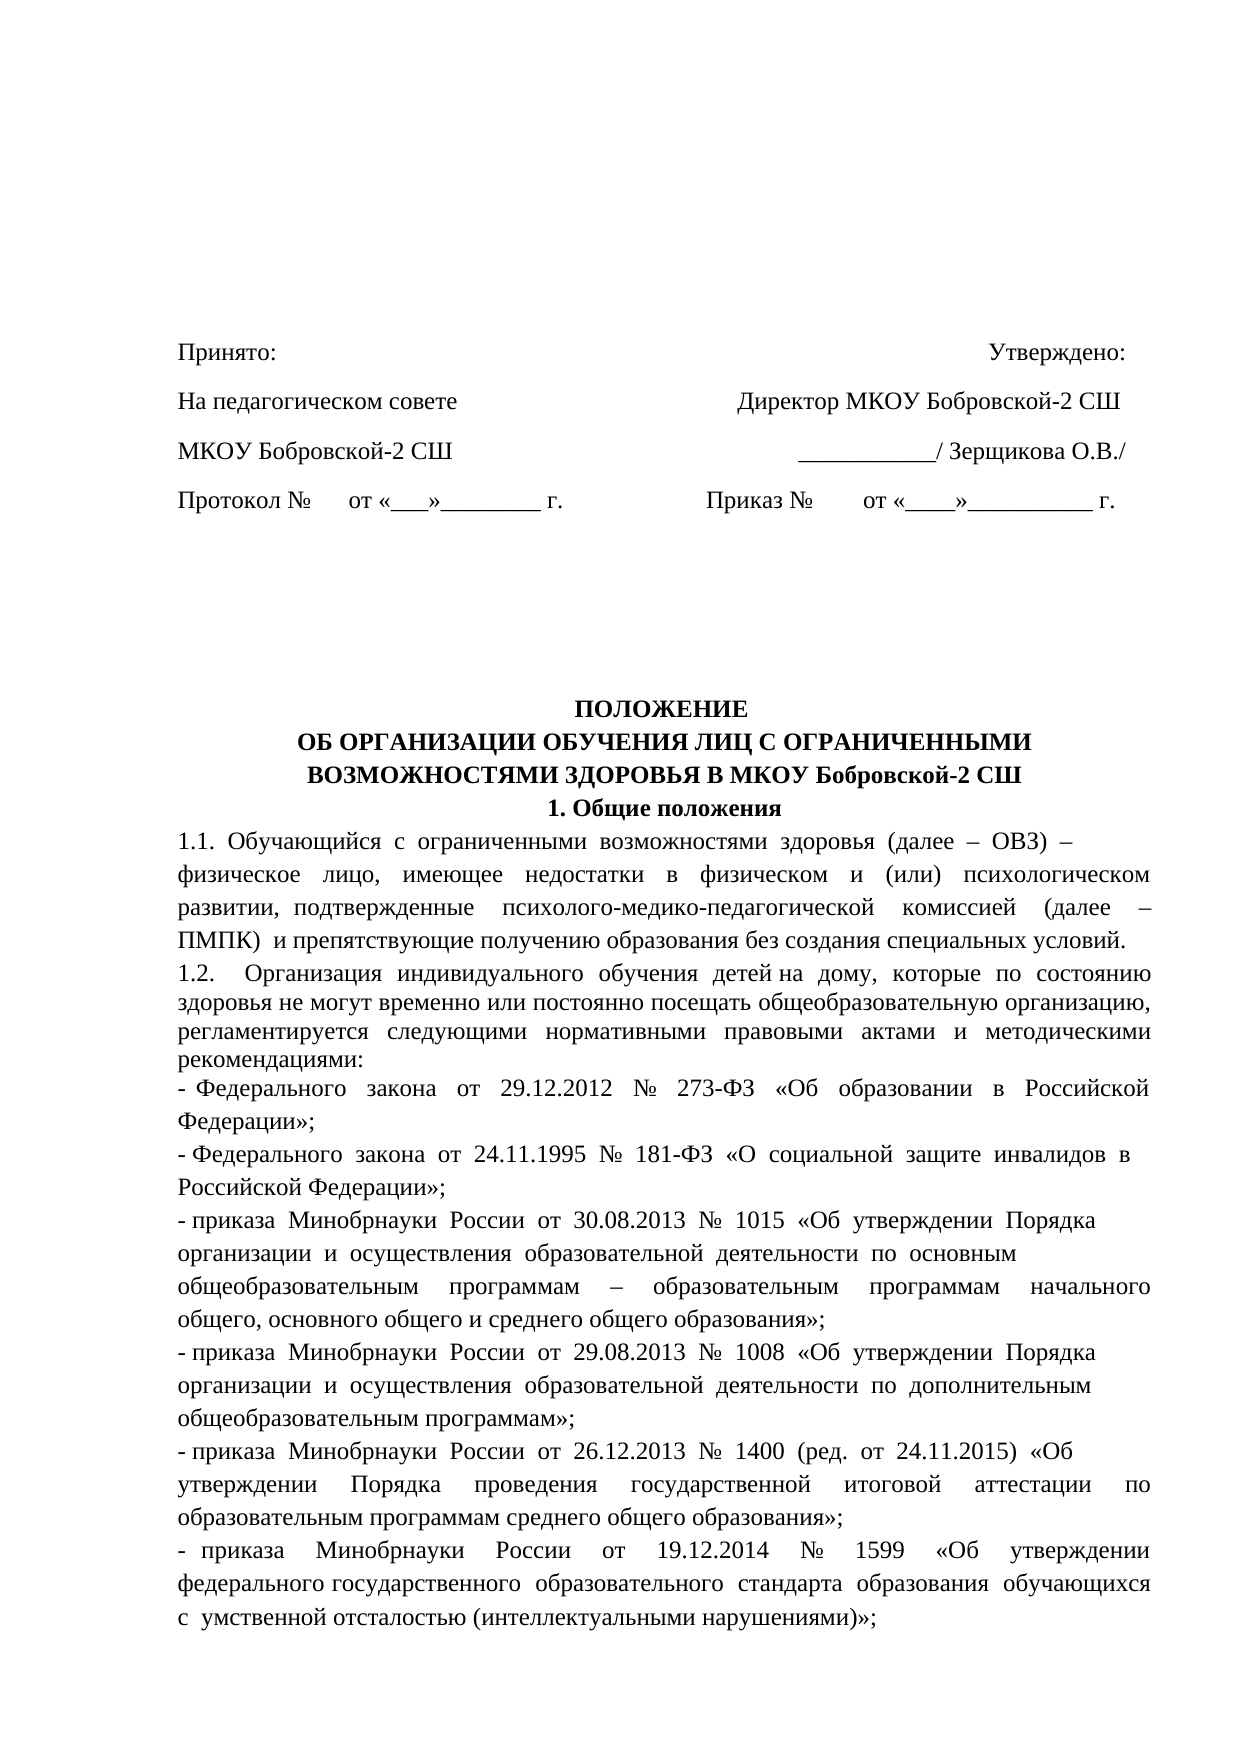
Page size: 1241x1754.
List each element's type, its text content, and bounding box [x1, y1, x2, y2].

table_header [166, 118, 638, 337]
text организации и осуществления образовательной деятельности по дополнительным [177, 1370, 1152, 1399]
table_header [638, 118, 1137, 337]
text Российской Федерации»; [177, 1172, 1152, 1201]
text 1.1. Обучающийся с ограниченными возможностями здоровья (далее – ОВЗ) – [177, 826, 1152, 855]
text общеобразовательным программам – образовательным программам начального общего, основного общего и среднего общего образования»; [177, 1271, 1152, 1333]
text - приказа Минобрнауки России от 19.12.2014 № 1599 «Об утверждении федерального государственного образовательного стандарта образования обучающихся с умственной отсталостью (интеллектуальными нарушениями)»; [177, 1536, 1152, 1630]
text физическое лицо, имеющее недостатки в физическом и (или) психологическом развитии, подтвержденные психолого-медико-педагогической комиссией (далее – ПМПК) и препятствующие получению образования без создания специальных условий. [177, 859, 1152, 954]
text организации и осуществления образовательной деятельности по основным [177, 1238, 1152, 1267]
text ПОЛОЖЕНИЕ [177, 694, 1152, 723]
text общеобразовательным программам»; [177, 1403, 1152, 1432]
text 1. Общие положения [177, 793, 1152, 822]
text - приказа Минобрнауки России от 26.12.2013 № 1400 (ред. от 24.11.2015) «Об [177, 1436, 1152, 1465]
text 1.2. Организация индивидуального обучения детей на дому, которые по состоянию здоровья не могут временно или постоянно посещать общеобразовательную организацию, регламентируется следующими нормативными правовыми актами и методическими рекомендациями: [177, 958, 1152, 1073]
text - Федерального закона от 24.11.1995 № 181-ФЗ «О социальной защите инвалидов в [177, 1139, 1152, 1168]
table_cell Утверждено: Директор МКОУ Бобровской-2 СШ ___________/ Зерщикова О.В./ Приказ № от «____»__________ г. [638, 337, 1137, 535]
text ВОЗМОЖНОСТЯМИ ЗДОРОВЬЯ В МКОУ Бобровской-2 СШ [177, 760, 1152, 789]
text - приказа Минобрнауки России от 29.08.2013 № 1008 «Об утверждении Порядка [177, 1337, 1152, 1366]
text ОБ ОРГАНИЗАЦИИ ОБУЧЕНИЯ ЛИЦ С ОГРАНИЧЕННЫМИ [177, 727, 1152, 756]
text утверждении Порядка проведения государственной итоговой аттестации по образовательным программам среднего общего образования»; [177, 1469, 1152, 1531]
table_cell Принято: На педагогическом совете МКОУ Бобровской-2 СШ Протокол № от «___»________ г. [166, 337, 638, 535]
text - Федерального закона от 29.12.2012 № 273-ФЗ «Об образовании в Российской Федерации»; [177, 1073, 1152, 1135]
text - приказа Минобрнауки России от 30.08.2013 № 1015 «Об утверждении Порядка [177, 1205, 1152, 1234]
